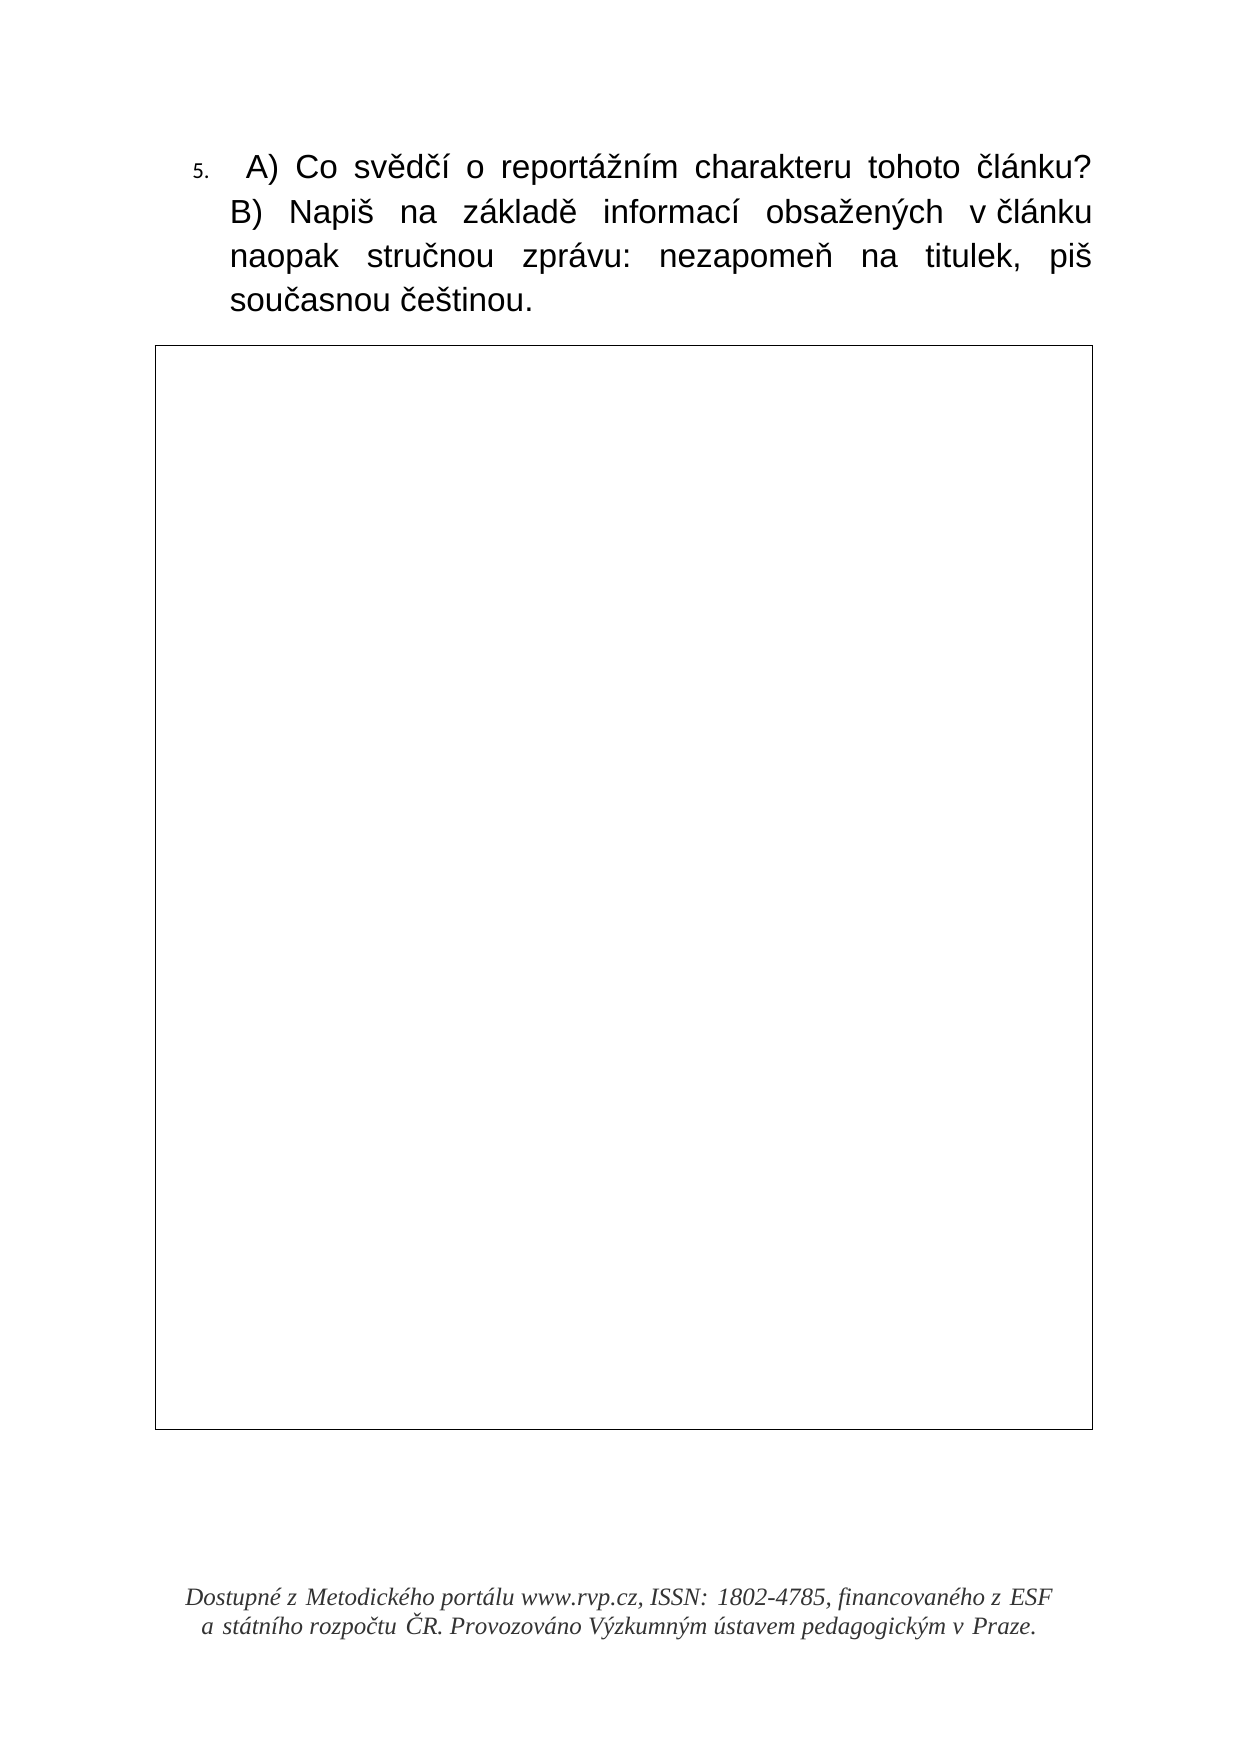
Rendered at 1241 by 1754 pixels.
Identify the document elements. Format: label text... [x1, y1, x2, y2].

list A) Co svědčí o reportážním charakteru tohoto článku? B) Napiš na základě informací obsažených v článku naopak stručnou zprávu: nezapomeň na titulek, piš současnou češtinou. [192, 148, 1093, 318]
